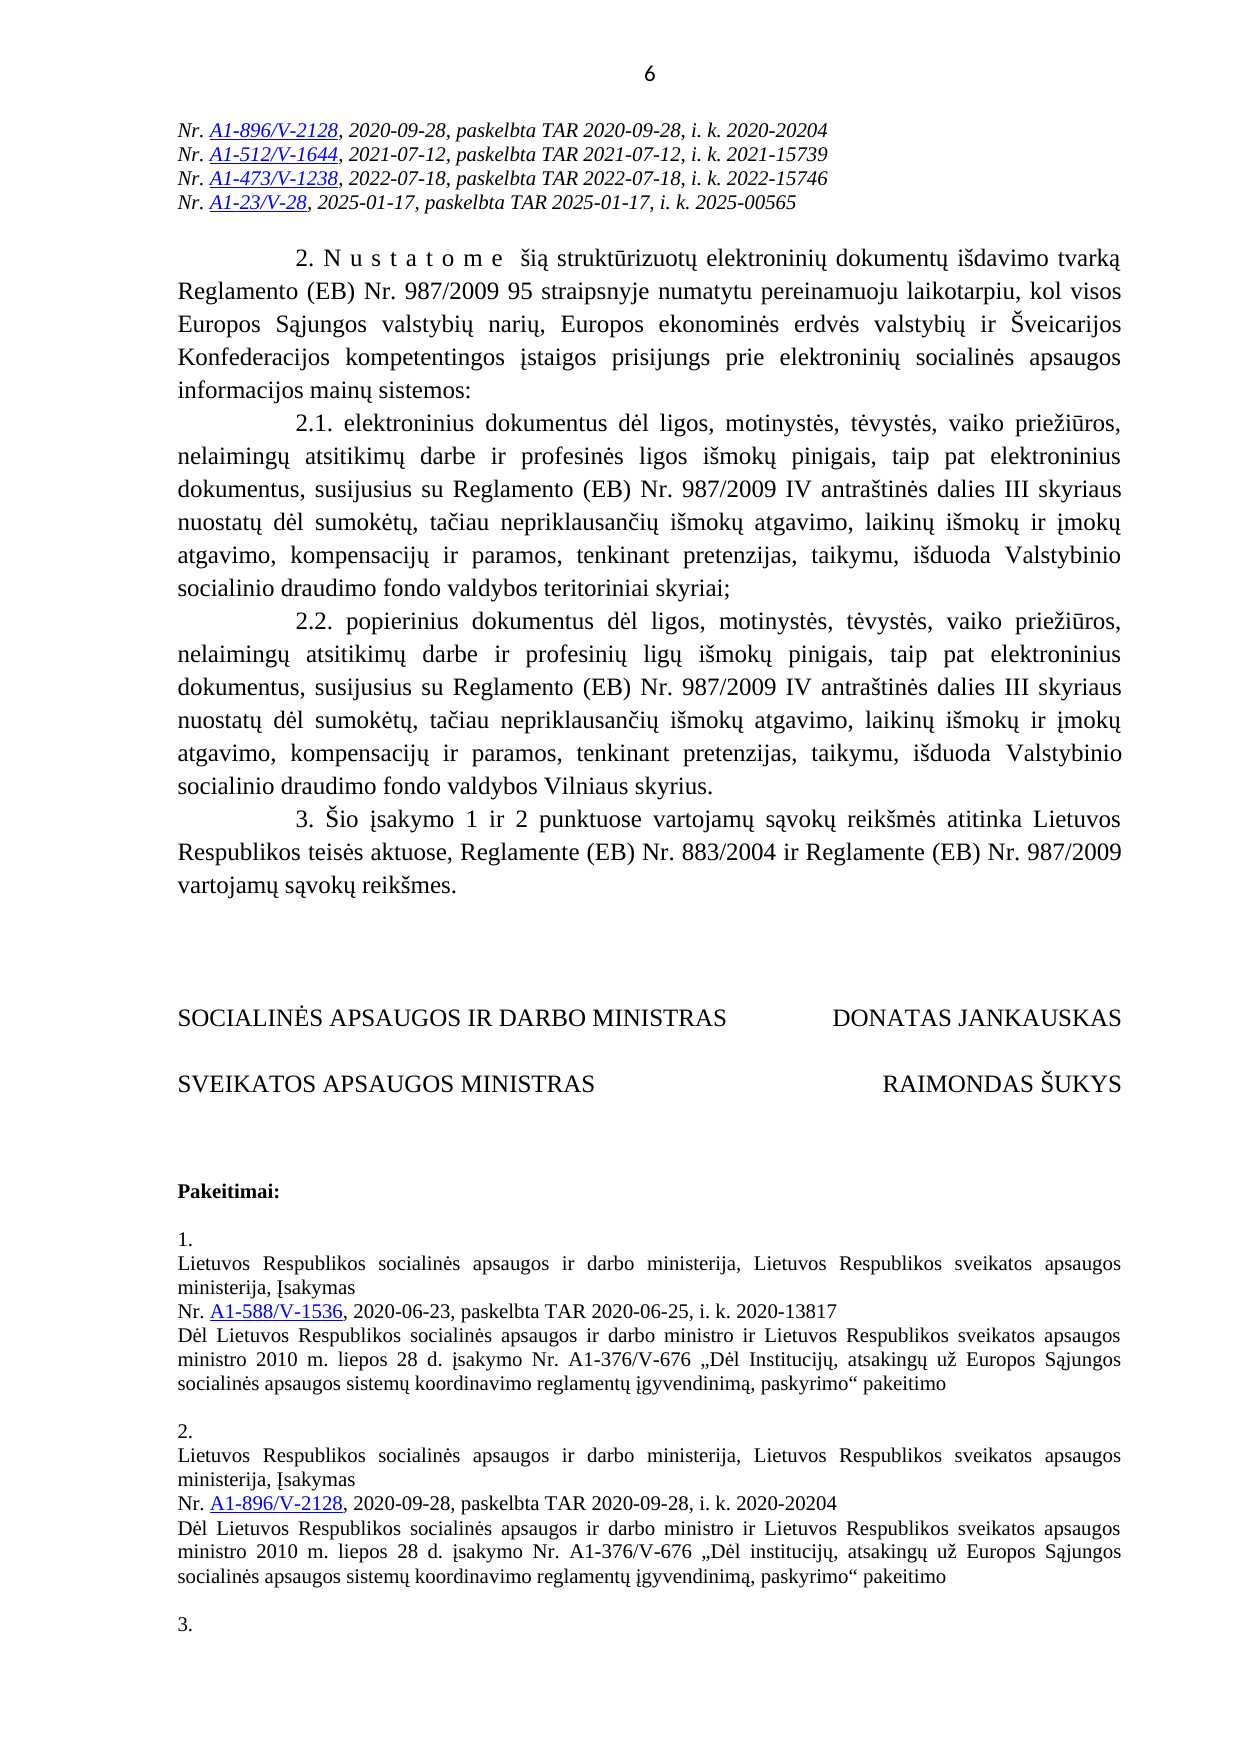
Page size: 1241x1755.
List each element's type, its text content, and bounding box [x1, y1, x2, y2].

text 3. Šio įsakymo 1 ir 2 punktuose vartojamų sąvokų reikšmės atitinka Lietuvos Respublikos teisės aktuose, Reglamente (EB) Nr. 883/2004 ir Reglamente (EB) Nr. 987/2009 vartojamų sąvokų reikšmes. [177, 804, 1122, 899]
text Dėl Lietuvos Respublikos socialinės apsaugos ir darbo ministro ir Lietuvos Respublikos sveikatos apsaugos ministro 2010 m. liepos 28 d. įsakymo Nr. A1-376/V-676 „Dėl Institucijų, atsakingų už Europos Sąjungos socialinės apsaugos sistemų koordinavimo reglamentų įgyvendinimą, paskyrimo“ pakeitimo [177, 1323, 1122, 1395]
text 2. [177, 1419, 1122, 1443]
text Nr. A1-588/V-1536, 2020-06-23, paskelbta TAR 2020-06-25, i. k. 2020-13817 [177, 1299, 1122, 1323]
text Sveikatos apsaugos ministras Raimondas Šukys [177, 1069, 1122, 1097]
text Socialinės apsaugos ir darbo ministras Donatas Jankauskas [177, 1003, 1122, 1031]
text Nr. A1-896/V-2128, 2020-09-28, paskelbta TAR 2020-09-28, i. k. 2020-20204 [177, 118, 1122, 142]
text 2. N u s t a t o m e šią struktūrizuotų elektroninių dokumentų išdavimo tvarką Reglamento (EB) Nr. 987/2009 95 straipsnyje numatytu pereinamuoju laikotarpiu, kol visos Europos Sąjungos valstybių narių, Europos ekonominės erdvės valstybių ir Šveicarijos Konfederacijos kompetentingos įstaigos prisijungs prie elektroninių socialinės apsaugos informacijos mainų sistemos: [177, 243, 1122, 404]
text 2.1. elektroninius dokumentus dėl ligos, motinystės, tėvystės, vaiko priežiūros, nelaimingų atsitikimų darbe ir profesinės ligos išmokų pinigais, taip pat elektroninius dokumentus, susijusius su Reglamento (EB) Nr. 987/2009 IV antraštinės dalies III skyriaus nuostatų dėl sumokėtų, tačiau nepriklausančių išmokų atgavimo, laikinų išmokų ir įmokų atgavimo, kompensacijų ir paramos, tenkinant pretenzijas, taikymu, išduoda Valstybinio socialinio draudimo fondo valdybos teritoriniai skyriai; [177, 408, 1122, 602]
text 3. [177, 1612, 1122, 1636]
text Dėl Lietuvos Respublikos socialinės apsaugos ir darbo ministro ir Lietuvos Respublikos sveikatos apsaugos ministro 2010 m. liepos 28 d. įsakymo Nr. A1-376/V-676 „Dėl institucijų, atsakingų už Europos Sąjungos socialinės apsaugos sistemų koordinavimo reglamentų įgyvendinimą, paskyrimo“ pakeitimo [177, 1515, 1122, 1588]
text Pakeitimai: [177, 1178, 1122, 1203]
text Nr. A1-896/V-2128, 2020-09-28, paskelbta TAR 2020-09-28, i. k. 2020-20204 [177, 1491, 1122, 1515]
text Nr. A1-23/V-28, 2025-01-17, paskelbta TAR 2025-01-17, i. k. 2025-00565 [177, 190, 1122, 214]
text 2.2. popierinius dokumentus dėl ligos, motinystės, tėvystės, vaiko priežiūros, nelaimingų atsitikimų darbe ir profesinių ligų išmokų pinigais, taip pat elektroninius dokumentus, susijusius su Reglamento (EB) Nr. 987/2009 IV antraštinės dalies III skyriaus nuostatų dėl sumokėtų, tačiau nepriklausančių išmokų atgavimo, laikinų išmokų ir įmokų atgavimo, kompensacijų ir paramos, tenkinant pretenzijas, taikymu, išduoda Valstybinio socialinio draudimo fondo valdybos Vilniaus skyrius. [177, 606, 1122, 800]
text Nr. A1-473/V-1238, 2022-07-18, paskelbta TAR 2022-07-18, i. k. 2022-15746 [177, 166, 1122, 190]
text Lietuvos Respublikos socialinės apsaugos ir darbo ministerija, Lietuvos Respublikos sveikatos apsaugos ministerija, Įsakymas [177, 1251, 1122, 1299]
text Lietuvos Respublikos socialinės apsaugos ir darbo ministerija, Lietuvos Respublikos sveikatos apsaugos ministerija, Įsakymas [177, 1443, 1122, 1491]
text 1. [177, 1227, 1122, 1251]
text Nr. A1-512/V-1644, 2021-07-12, paskelbta TAR 2021-07-12, i. k. 2021-15739 [177, 142, 1122, 166]
